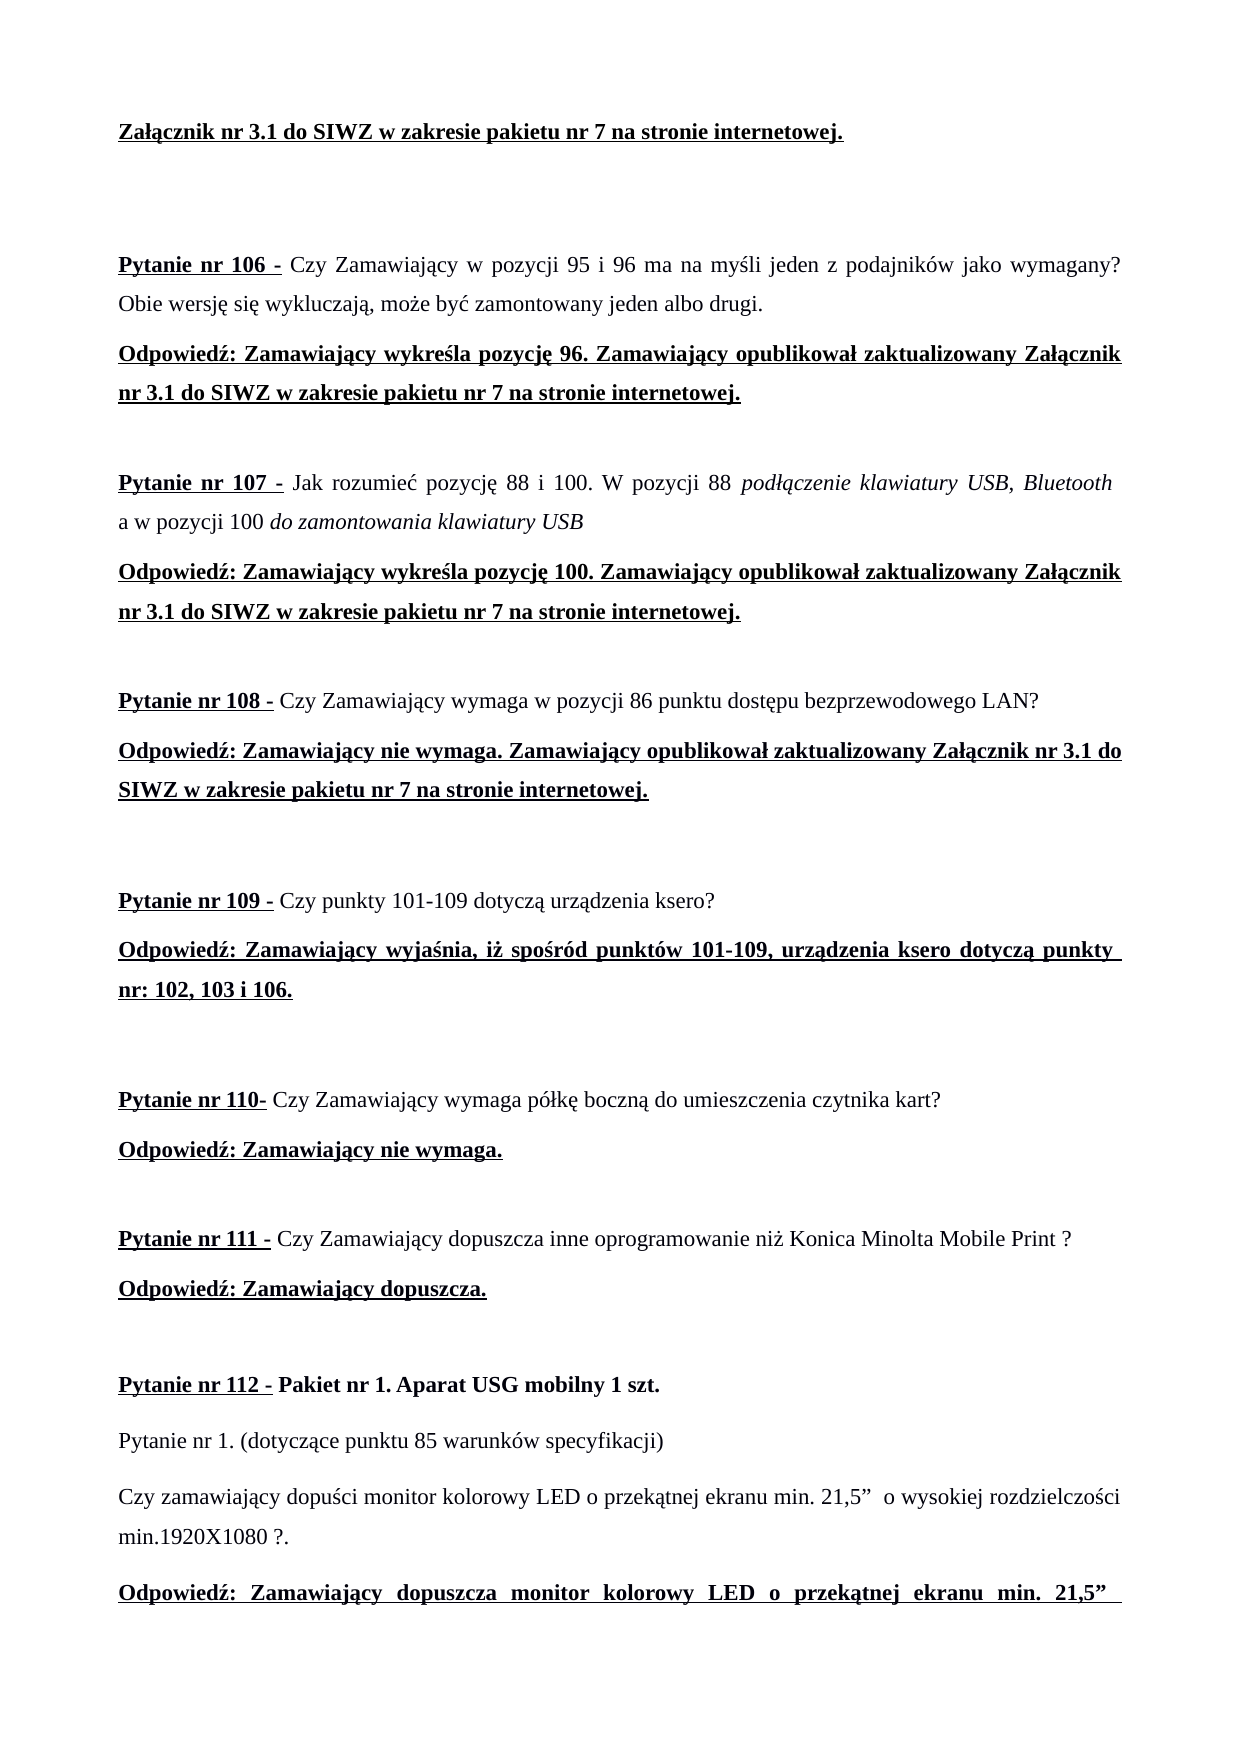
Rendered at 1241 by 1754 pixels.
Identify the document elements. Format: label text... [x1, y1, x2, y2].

text Pytanie nr 1. (dotyczące punktu 85 warunków specyfikacji) [118, 1427, 1122, 1453]
text Czy zamawiający dopuści monitor kolorowy LED o przekątnej ekranu min. 21,5” o wysokiej rozdzielczości min.1920X1080 ?. [118, 1483, 1122, 1549]
text Pytanie nr 110- Czy Zamawiający wymaga półkę boczną do umieszczenia czytnika kart? [118, 1086, 1122, 1113]
text nr 3.1 do SIWZ w zakresie pakietu nr 7 na stronie internetowej. [118, 582, 1122, 624]
text Załącznik nr 3.1 do SIWZ w zakresie pakietu nr 7 na stronie internetowej. [118, 118, 1122, 144]
text Pytanie nr 108 - Czy Zamawiający wymaga w pozycji 86 punktu dostępu bezprzewodowego LAN? [118, 687, 1122, 713]
text nr 3.1 do SIWZ w zakresie pakietu nr 7 na stronie internetowej. [118, 364, 1122, 406]
text SIWZ w zakresie pakietu nr 7 na stronie internetowej. [118, 761, 1122, 803]
text Pytanie nr 107 - Jak rozumieć pozycję 88 i 100. W pozycji 88 podłączenie klawiatury USB, Bluetooth a w pozycji 100 do zamontowania klawiatury USB [118, 469, 1122, 535]
text Odpowiedź: Zamawiający dopuszcza. [118, 1275, 1122, 1302]
text Odpowiedź: Zamawiający wykreśla pozycję 96. Zamawiający opublikował zaktualizowany Załącznik [118, 340, 1122, 363]
text Pytanie nr 106 - Czy Zamawiający w pozycji 95 i 96 ma na myśli jeden z podajników jako wymagany? Obie wersję się wykluczają, może być zamontowany jeden albo drugi. [118, 251, 1122, 316]
text Pytanie nr 111 - Czy Zamawiający dopuszcza inne oprogramowanie niż Konica Minolta Mobile Print ? [118, 1226, 1122, 1252]
text nr: 102, 103 i 106. [118, 961, 1122, 1002]
text Odpowiedź: Zamawiający wyjaśnia, iż spośród punktów 101-109, urządzenia ksero dotyczą punkty [118, 937, 1122, 959]
text Odpowiedź: Zamawiający nie wymaga. [118, 1136, 1122, 1162]
text Pytanie nr 109 - Czy punkty 101-109 dotyczą urządzenia ksero? [118, 887, 1122, 913]
text Pytanie nr 112 - Pakiet nr 1. Aparat USG mobilny 1 szt. [118, 1371, 1122, 1397]
text Odpowiedź: Zamawiający nie wymaga. Zamawiający opublikował zaktualizowany Załącznik nr 3.1 do [118, 737, 1122, 760]
text Odpowiedź: Zamawiający dopuszcza monitor kolorowy LED o przekątnej ekranu min. 21,5” [118, 1579, 1122, 1602]
text Odpowiedź: Zamawiający wykreśla pozycję 100. Zamawiający opublikował zaktualizowany Załącznik [118, 558, 1122, 581]
